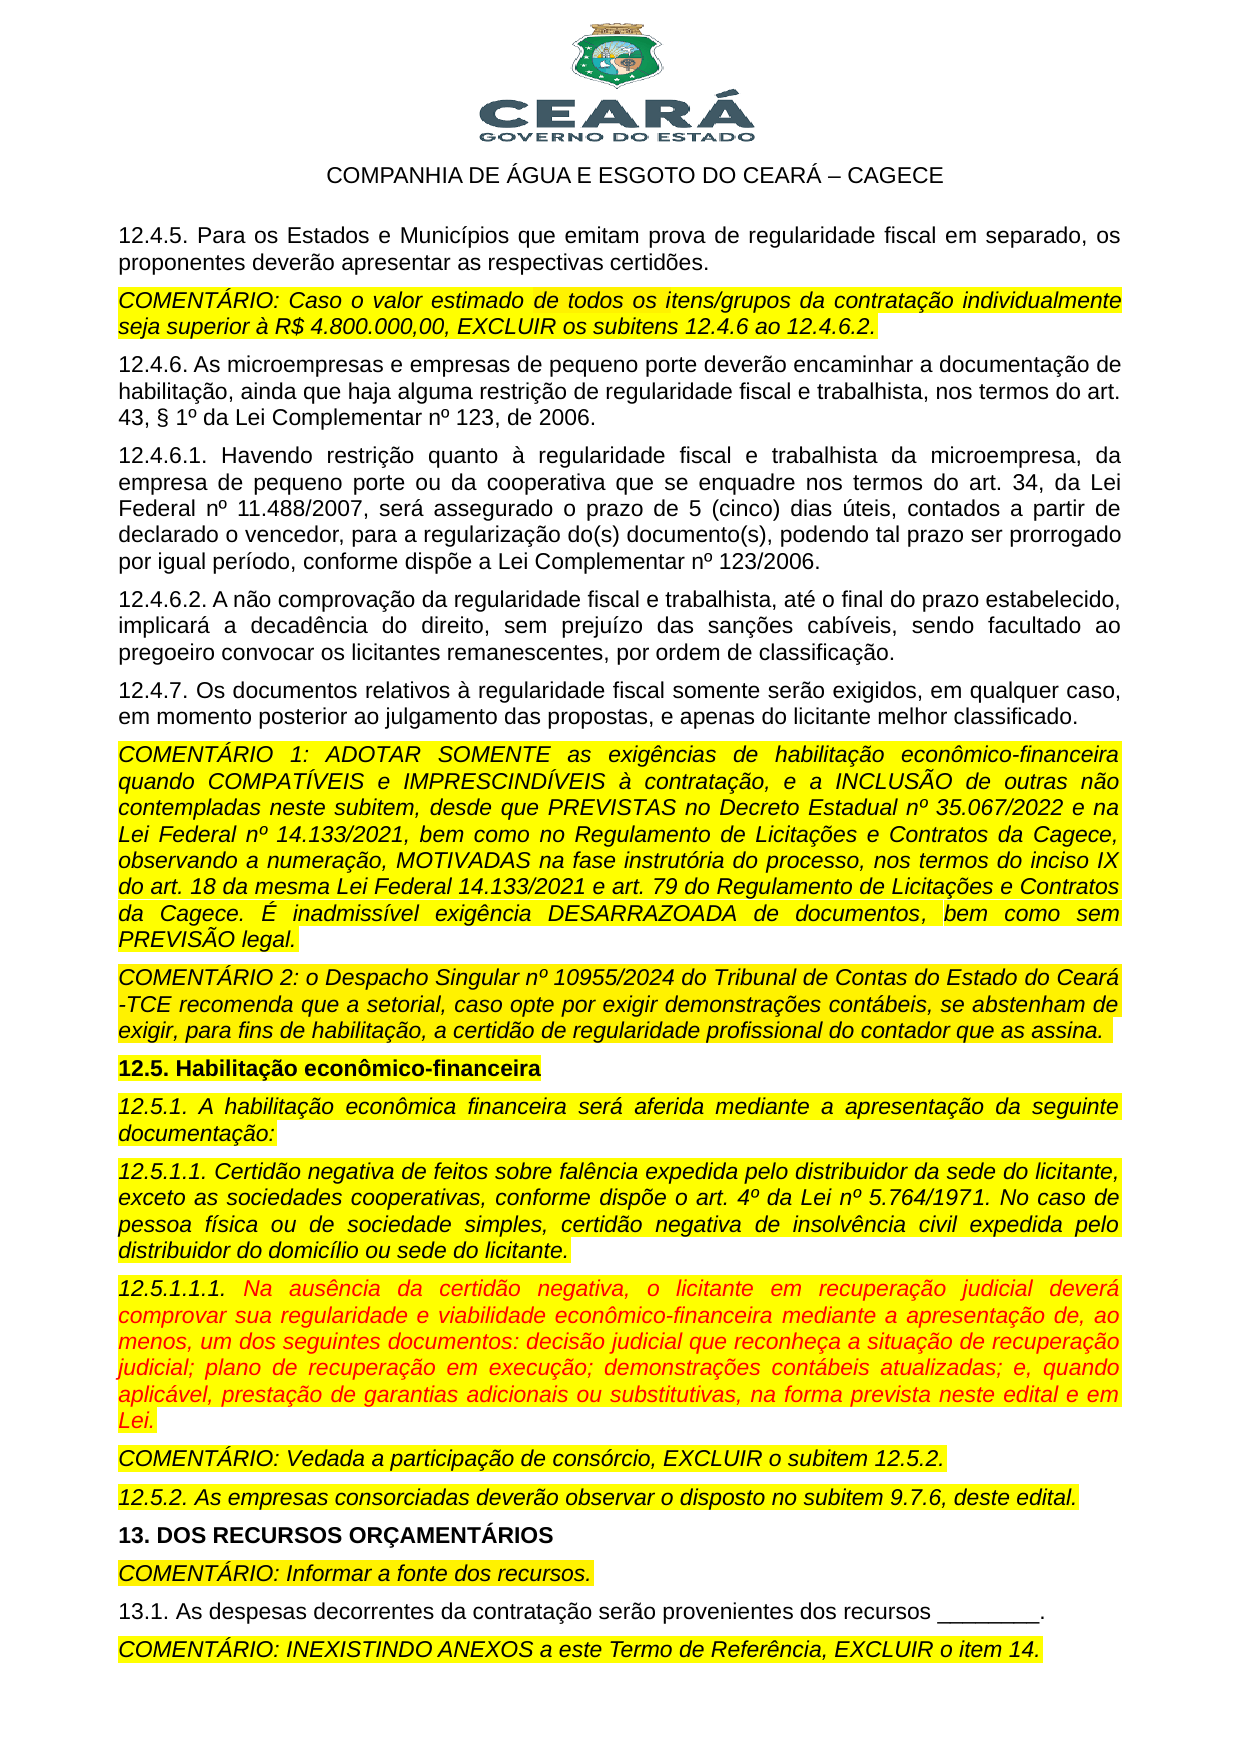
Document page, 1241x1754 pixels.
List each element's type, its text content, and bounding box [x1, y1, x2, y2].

text 12.5. Habilitação econômico-financeira [118, 1055, 1122, 1081]
text 12.4.6.1. Havendo restrição quanto à regularidade fiscal e trabalhista da microempresa, da empresa de pequeno porte ou da cooperativa que se enquadre nos termos do art. 34, da Lei Federal nº 11.488/2007, será assegurado o prazo de 5 (cinco) dias úteis, contados a partir de declarado o vencedor, para a regularização do(s) documento(s), podendo tal prazo ser prorrogado por igual período, conforme dispõe a Lei Complementar nº 123/2006. [118, 442, 1122, 574]
text 12.4.7. Os documentos relativos à regularidade fiscal somente serão exigidos, em qualquer caso, em momento posterior ao julgamento das propostas, e apenas do licitante melhor classificado. [118, 677, 1122, 729]
text 12.5.1. A habilitação econômica financeira será aferida mediante a apresentação da seguinte documentação: [118, 1093, 1122, 1146]
picture [453, 19, 782, 145]
text 13. DOS RECURSOS ORÇAMENTÁRIOS [118, 1522, 1122, 1548]
text COMENTÁRIO: INEXISTINDO ANEXOS a este Termo de Referência, EXCLUIR o item 14. [118, 1636, 1122, 1663]
text 12.5.1.1.1. Na ausência da certidão negativa, o licitante em recuperação judicial deverá comprovar sua regularidade e viabilidade econômico-financeira mediante a apresentação de, ao menos, um dos seguintes documentos: decisão judicial que reconheça a situação de recuperação judicial; plano de recuperação em execução; demonstrações contábeis atualizadas; e, quando aplicável, prestação de garantias adicionais ou substitutivas, na forma prevista neste edital e em Lei. [118, 1275, 1122, 1433]
text COMENTÁRIO 1: ADOTAR SOMENTE as exigências de habilitação econômico-financeira quando COMPATÍVEIS e IMPRESCINDÍVEIS à contratação, e a INCLUSÃO de outras não contempladas neste subitem, desde que PREVISTAS no Decreto Estadual nº 35.067/2022 e na Lei Federal nº 14.133/2021, bem como no Regulamento de Licitações e Contratos da Cagece, observando a numeração, MOTIVADAS na fase instrutória do processo, nos termos do inciso IX do art. 18 da mesma Lei Federal 14.133/2021 e art. 79 do Regulamento de Licitações e Contratos da Cagece. É inadmissível exigência DESARRAZOADA de documentos, bem como sem PREVISÃO legal. [118, 741, 1122, 952]
text 13.1. As despesas decorrentes da contratação serão provenientes dos recursos ________. [118, 1598, 1122, 1624]
text COMENTÁRIO: Informar a fonte dos recursos. [118, 1560, 1122, 1586]
text 12.4.6.2. A não comprovação da regularidade fiscal e trabalhista, até o final do prazo estabelecido, implicará a decadência do direito, sem prejuízo das sanções cabíveis, sendo facultado ao pregoeiro convocar os licitantes remanescentes, por ordem de classificação. [118, 586, 1122, 665]
text COMENTÁRIO 2: o Despacho Singular nº 10955/2024 do Tribunal de Contas do Estado do Ceará -TCE recomenda que a setorial, caso opte por exigir demonstrações contábeis, se abstenham de exigir, para fins de habilitação, a certidão de regularidade profissional do contador que as assina. [118, 964, 1122, 1043]
text 12.4.6. As microempresas e empresas de pequeno porte deverão encaminhar a documentação de habilitação, ainda que haja alguma restrição de regularidade fiscal e trabalhista, nos termos do art. 43, § 1º da Lei Complementar nº 123, de 2006. [118, 351, 1122, 430]
text 12.4.5. Para os Estados e Municípios que emitam prova de regularidade fiscal em separado, os proponentes deverão apresentar as respectivas certidões. [118, 222, 1122, 275]
text COMENTÁRIO: Caso o valor estimado de todos os itens/grupos da contratação individualmente seja superior à R$ 4.800.000,00, EXCLUIR os subitens 12.4.6 ao 12.4.6.2. [118, 287, 1122, 339]
text 12.5.2. As empresas consorciadas deverão observar o disposto no subitem 9.7.6, deste edital. [118, 1483, 1122, 1510]
text COMENTÁRIO: Vedada a participação de consórcio, EXCLUIR o subitem 12.5.2. [118, 1445, 1122, 1472]
text 12.5.1.1. Certidão negativa de feitos sobre falência expedida pelo distribuidor da sede do licitante, exceto as sociedades cooperativas, conforme dispõe o art. 4º da Lei nº 5.764/1971. No caso de pessoa física ou de sociedade simples, certidão negativa de insolvência civil expedida pelo distribuidor do domicílio ou sede do licitante. [118, 1158, 1122, 1263]
